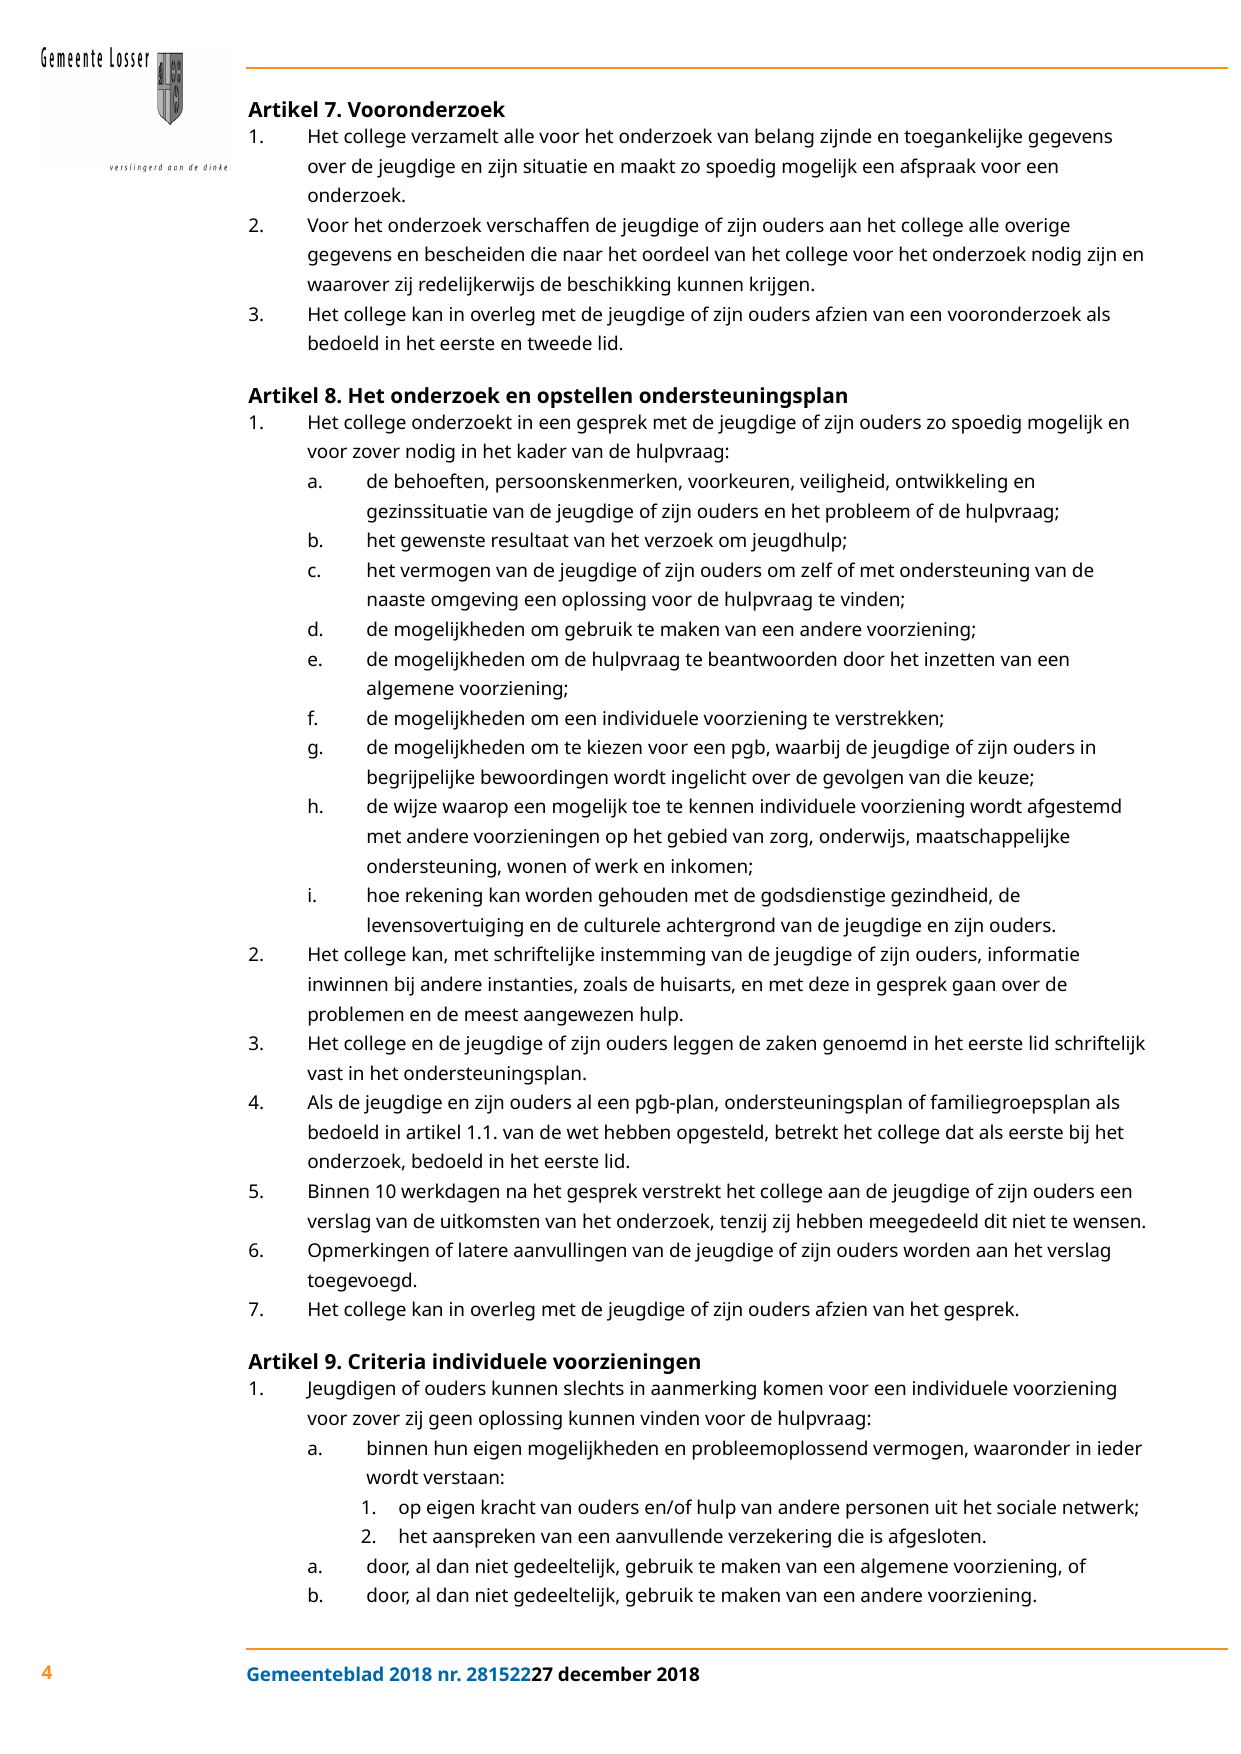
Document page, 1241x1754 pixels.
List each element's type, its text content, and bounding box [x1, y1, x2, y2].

list Het college kan in overleg met de jeugdige of zijn ouders afzien van het gesprek. [248, 1297, 1152, 1322]
list de mogelijkheden om gebruik te maken van een andere voorziening; [307, 616, 1152, 642]
text Artikel 9. Criteria individuele voorzieningen [248, 1347, 1152, 1376]
list Opmerkingen of latere aanvullingen van de jeugdige of zijn ouders worden aan het verslag toegevoegd. [248, 1237, 1152, 1293]
picture [41, 47, 231, 172]
list Het college verzamelt alle voor het onderzoek van belang zijnde en toegankelijke gegevens over de jeugdige en zijn situatie en maakt zo spoedig mogelijk een afspraak voor een onderzoek. [248, 123, 1152, 208]
list de mogelijkheden om de hulpvraag te beantwoorden door het inzetten van een algemene voorziening; [307, 646, 1152, 701]
list Het college kan in overleg met de jeugdige of zijn ouders afzien van een vooronderzoek als bedoeld in het eerste en tweede lid. [248, 301, 1152, 356]
list door, al dan niet gedeeltelijk, gebruik te maken van een algemene voorziening, of [307, 1553, 1152, 1579]
list Binnen 10 werkdagen na het gesprek verstrekt het college aan de jeugdige of zijn ouders een verslag van de uitkomsten van het onderzoek, tenzij zij hebben meegedeeld dit niet te wensen. [248, 1178, 1152, 1234]
list Het college onderzoekt in een gesprek met de jeugdige of zijn ouders zo spoedig mogelijk en voor zover nodig in het kader van de hulpvraag: [248, 409, 1152, 464]
text Artikel 8. Het onderzoek en opstellen ondersteuningsplan [248, 381, 1152, 409]
list de behoeften, persoonskenmerken, voorkeuren, veiligheid, ontwikkeling en gezinssituatie van de jeugdige of zijn ouders en het probleem of de hulpvraag; [307, 468, 1152, 524]
list op eigen kracht van ouders en/of hulp van andere personen uit het sociale netwerk; [361, 1494, 1152, 1519]
list de wijze waarop een mogelijk toe te kennen individuele voorziening wordt afgestemd met andere voorzieningen op het gebied van zorg, onderwijs, maatschappelijke ondersteuning, wonen of werk en inkomen; [307, 794, 1152, 879]
list Het college en de jeugdige of zijn ouders leggen de zaken genoemd in het eerste lid schriftelijk vast in het ondersteuningsplan. [248, 1030, 1152, 1086]
list Als de jeugdige en zijn ouders al een pgb-plan, ondersteuningsplan of familiegroepsplan als bedoeld in artikel 1.1. van de wet hebben opgesteld, betrekt het college dat als eerste bij het onderzoek, bedoeld in het eerste lid. [248, 1089, 1152, 1174]
list binnen hun eigen mogelijkheden en probleemoplossend vermogen, waaronder in ieder wordt verstaan: [307, 1435, 1152, 1490]
list Jeugdigen of ouders kunnen slechts in aanmerking komen voor een individuele voorziening voor zover zij geen oplossing kunnen vinden voor de hulpvraag: [248, 1376, 1152, 1431]
list de mogelijkheden om een individuele voorziening te verstrekken; [307, 705, 1152, 731]
text Artikel 7. Vooronderzoek [248, 95, 1152, 123]
list Het college kan, met schriftelijke instemming van de jeugdige of zijn ouders, informatie inwinnen bij andere instanties, zoals de huisarts, en met deze in gesprek gaan over de problemen en de meest aangewezen hulp. [248, 942, 1152, 1027]
list Voor het onderzoek verschaffen de jeugdige of zijn ouders aan het college alle overige gegevens en bescheiden die naar het oordeel van het college voor het onderzoek nodig zijn en waarover zij redelijkerwijs de beschikking kunnen krijgen. [248, 212, 1152, 297]
list het vermogen van de jeugdige of zijn ouders om zelf of met ondersteuning van de naaste omgeving een oplossing voor de hulpvraag te vinden; [307, 557, 1152, 612]
list het aanspreken van een aanvullende verzekering die is afgesloten. [361, 1523, 1152, 1549]
list het gewenste resultaat van het verzoek om jeugdhulp; [307, 527, 1152, 553]
list hoe rekening kan worden gehouden met de godsdienstige gezindheid, de levensovertuiging en de culturele achtergrond van de jeugdige en zijn ouders. [307, 882, 1152, 938]
list de mogelijkheden om te kiezen voor een pgb, waarbij de jeugdige of zijn ouders in begrijpelijke bewoordingen wordt ingelicht over de gevolgen van die keuze; [307, 734, 1152, 790]
list door, al dan niet gedeeltelijk, gebruik te maken van een andere voorziening. [307, 1583, 1152, 1608]
